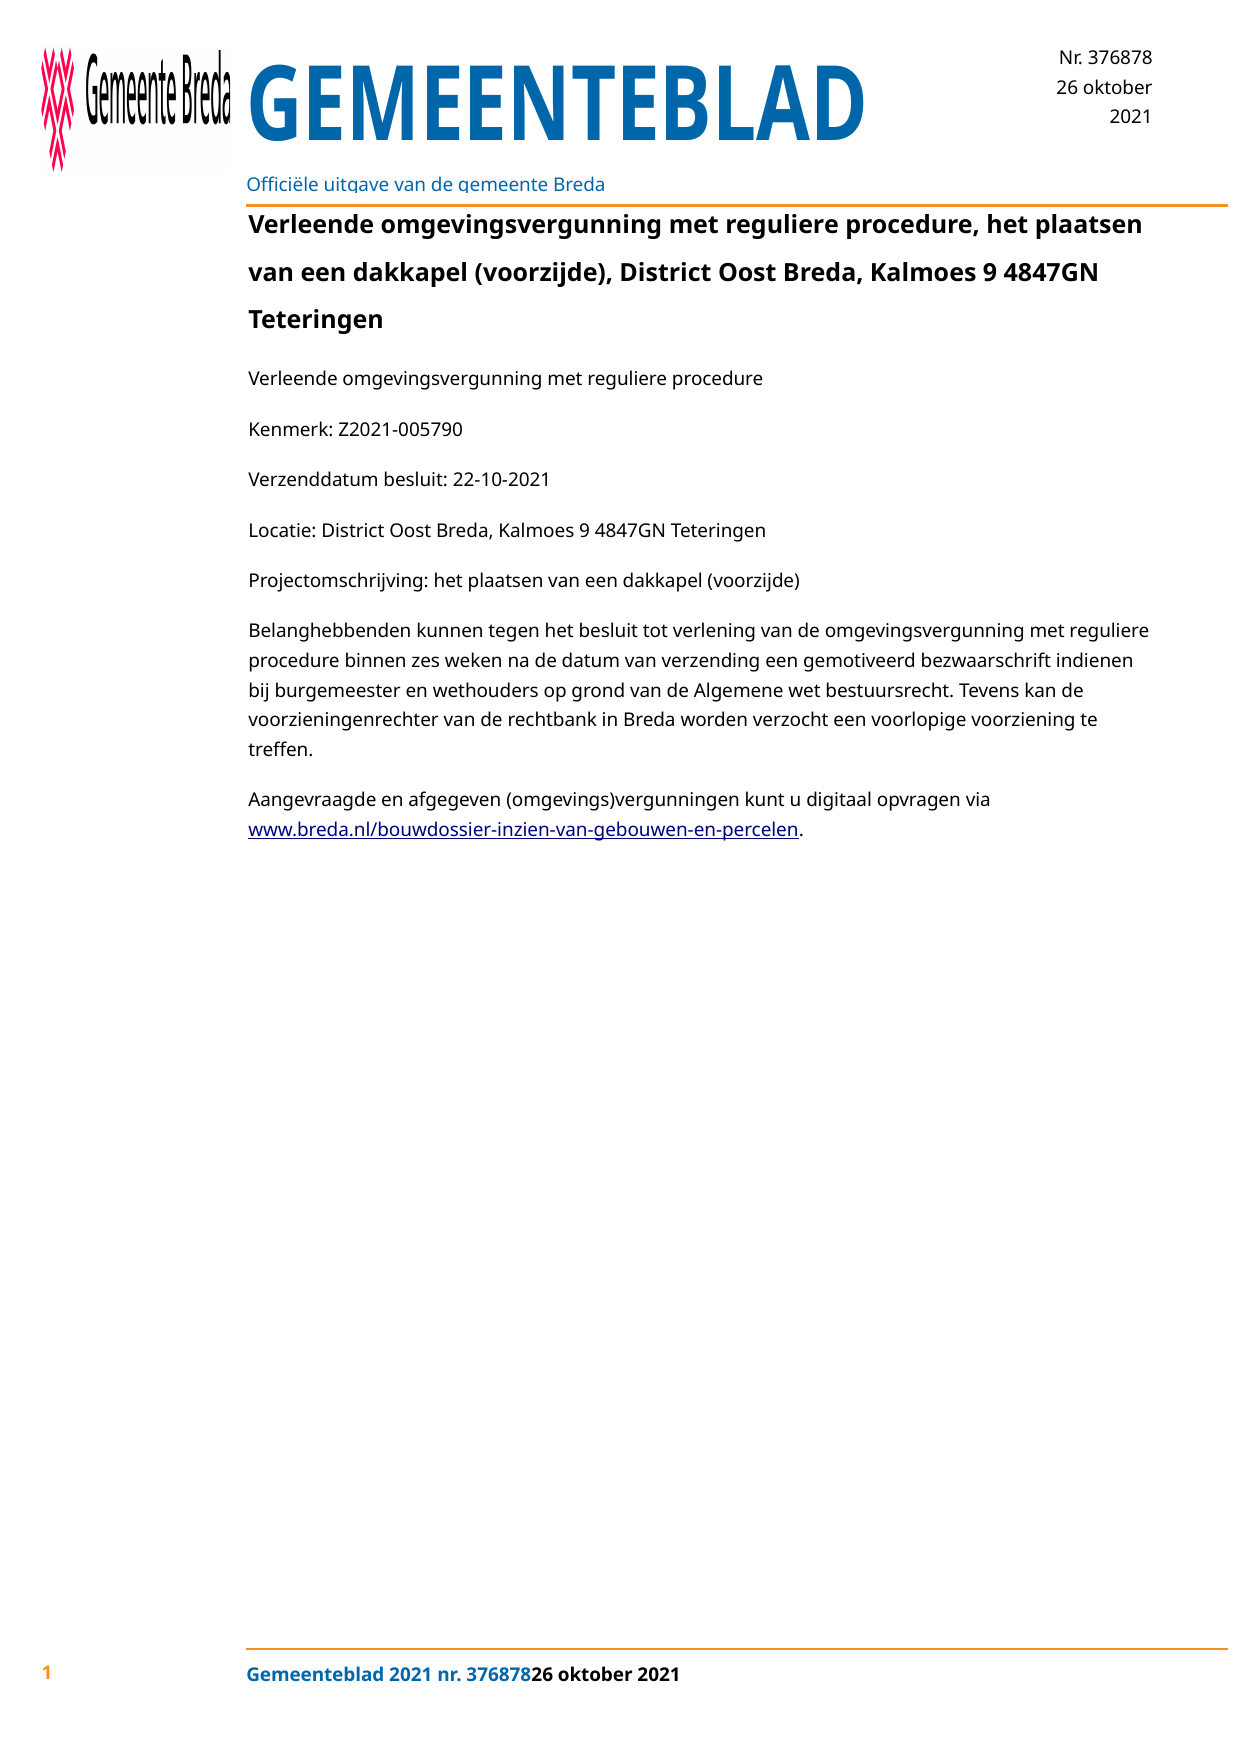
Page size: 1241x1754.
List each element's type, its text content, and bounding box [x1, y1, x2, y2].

text Verleende omgevingsvergunning met reguliere procedure [248, 366, 1152, 391]
picture [41, 47, 231, 172]
text Kenmerk: Z2021-005790 [248, 416, 1152, 442]
text Projectomschrijving: het plaatsen van een dakkapel (voorzijde) [248, 567, 1152, 593]
text Aangevraagde en afgegeven (omgevings)vergunningen kunt u digitaal opvragen via www.breda.nl/bouwdossier-inzien-van-gebouwen-en-percelen. [248, 786, 1152, 842]
text Verleende omgevingsvergunning met reguliere procedure, het plaatsen van een dakkapel (voorzijde), District Oost Breda, Kalmoes 9 4847GN Teteringen [248, 207, 1152, 336]
text Belanghebbenden kunnen tegen het besluit tot verlening van de omgevingsvergunning met reguliere procedure binnen zes weken na de datum van verzending een gemotiveerd bezwaarschrift indienen bij burgemeester en wethouders op grond van de Algemene wet bestuursrecht. Tevens kan de voorzieningenrechter van de rechtbank in Breda worden verzocht een voorlopige voorziening te treffen. [248, 618, 1152, 762]
text Locatie: District Oost Breda, Kalmoes 9 4847GN Teteringen [248, 517, 1152, 542]
text Verzenddatum besluit: 22-10-2021 [248, 466, 1152, 492]
